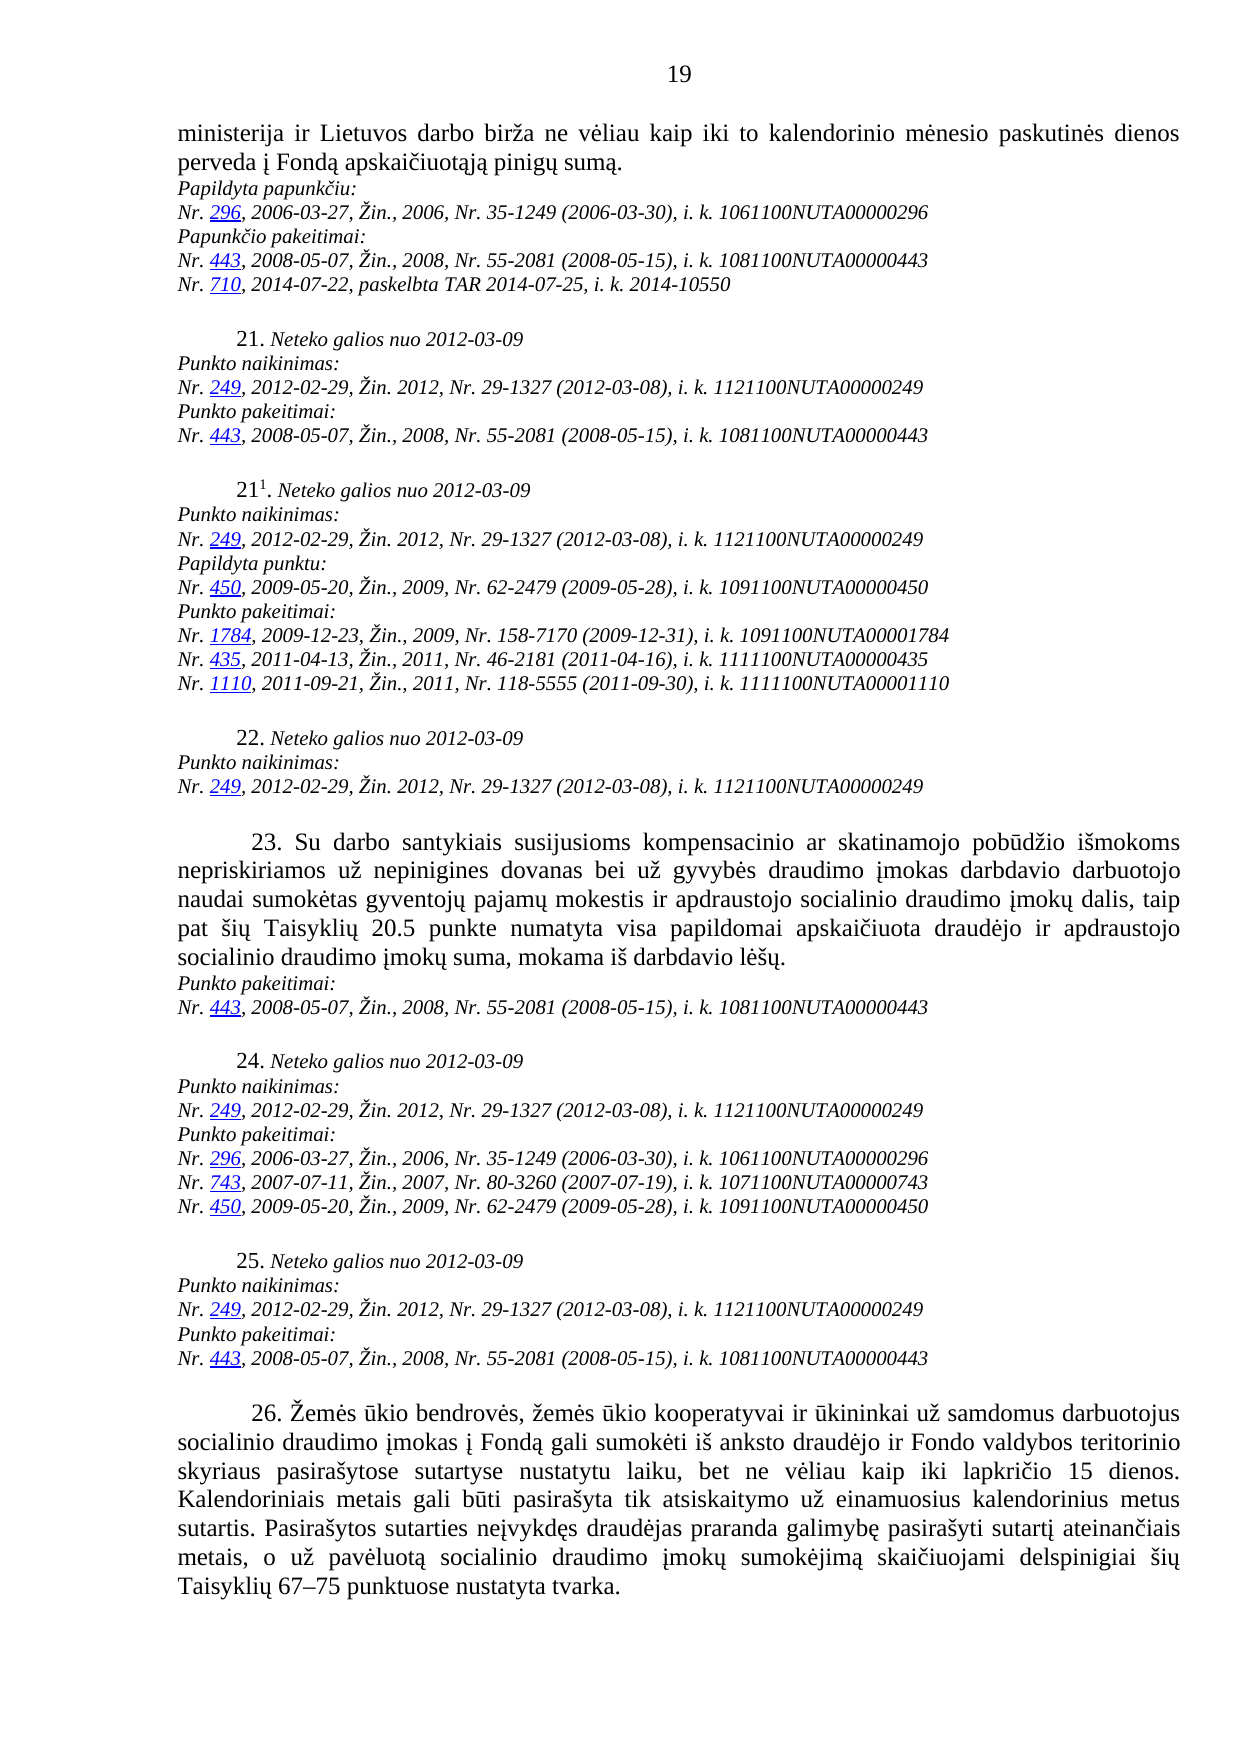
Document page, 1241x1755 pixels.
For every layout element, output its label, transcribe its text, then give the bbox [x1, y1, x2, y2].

text Nr. 249, 2012-02-29, Žin. 2012, Nr. 29-1327 (2012-03-08), i. k. 1121100NUTA00000249 [177, 375, 1181, 399]
text Papildyta punktu: [177, 551, 1181, 574]
text 21. Neteko galios nuo 2012-03-09 [177, 325, 1181, 351]
text Nr. 249, 2012-02-29, Žin. 2012, Nr. 29-1327 (2012-03-08), i. k. 1121100NUTA00000249 [177, 526, 1181, 551]
text Nr. 443, 2008-05-07, Žin., 2008, Nr. 55-2081 (2008-05-15), i. k. 1081100NUTA00000443 [177, 995, 1181, 1019]
text 23. Su darbo santykiais susijusioms kompensacinio ar skatinamojo pobūdžio išmokoms nepriskiriamos už nepinigines dovanas bei už gyvybės draudimo įmokas darbdavio darbuotojo naudai sumokėtas gyventojų pajamų mokestis ir apdraustojo socialinio draudimo įmokų dalis, taip pat šių Taisyklių 20.5 punkte numatyta visa papildomai apskaičiuota draudėjo ir apdraustojo socialinio draudimo įmokų suma, mokama iš darbdavio lėšų. [177, 827, 1181, 971]
text Nr. 249, 2012-02-29, Žin. 2012, Nr. 29-1327 (2012-03-08), i. k. 1121100NUTA00000249 [177, 1098, 1181, 1122]
text Nr. 249, 2012-02-29, Žin. 2012, Nr. 29-1327 (2012-03-08), i. k. 1121100NUTA00000249 [177, 1297, 1181, 1321]
text Nr. 443, 2008-05-07, Žin., 2008, Nr. 55-2081 (2008-05-15), i. k. 1081100NUTA00000443 [177, 423, 1181, 447]
text Punkto pakeitimai: [177, 599, 1181, 623]
text Punkto pakeitimai: [177, 971, 1181, 995]
text Nr. 249, 2012-02-29, Žin. 2012, Nr. 29-1327 (2012-03-08), i. k. 1121100NUTA00000249 [177, 774, 1181, 798]
text Punkto naikinimas: [177, 750, 1181, 774]
text Punkto pakeitimai: [177, 399, 1181, 423]
text Punkto naikinimas: [177, 502, 1181, 526]
text Papunkčio pakeitimai: [177, 224, 1181, 248]
text Nr. 1784, 2009-12-23, Žin., 2009, Nr. 158-7170 (2009-12-31), i. k. 1091100NUTA00001784 [177, 623, 1181, 647]
text 22. Neteko galios nuo 2012-03-09 [177, 724, 1181, 750]
text Nr. 710, 2014-07-22, paskelbta TAR 2014-07-25, i. k. 2014-10550 [177, 272, 1181, 296]
text 26. Žemės ūkio bendrovės, žemės ūkio kooperatyvai ir ūkininkai už samdomus darbuotojus socialinio draudimo įmokas į Fondą gali sumokėti iš anksto draudėjo ir Fondo valdybos teritorinio skyriaus pasirašytose sutartyse nustatytu laiku, bet ne vėliau kaip iki lapkričio 15 dienos. Kalendoriniais metais gali būti pasirašyta tik atsiskaitymo už einamuosius kalendorinius metus sutartis. Pasirašytos sutarties neįvykdęs draudėjas praranda galimybę pasirašyti sutartį ateinančiais metais, o už pavėluotą socialinio draudimo įmokų sumokėjimą skaičiuojami delspinigiai šių Taisyklių 67–75 punktuose nustatyta tvarka. [177, 1398, 1181, 1599]
text Nr. 1110, 2011-09-21, Žin., 2011, Nr. 118-5555 (2011-09-30), i. k. 1111100NUTA00001110 [177, 671, 1181, 695]
text Punkto pakeitimai: [177, 1122, 1181, 1146]
text Nr. 450, 2009-05-20, Žin., 2009, Nr. 62-2479 (2009-05-28), i. k. 1091100NUTA00000450 [177, 1194, 1181, 1218]
text Nr. 443, 2008-05-07, Žin., 2008, Nr. 55-2081 (2008-05-15), i. k. 1081100NUTA00000443 [177, 1346, 1181, 1369]
text 25. Neteko galios nuo 2012-03-09 [177, 1247, 1181, 1273]
text 211. Neteko galios nuo 2012-03-09 [177, 476, 1181, 502]
text Nr. 743, 2007-07-11, Žin., 2007, Nr. 80-3260 (2007-07-19), i. k. 1071100NUTA00000743 [177, 1170, 1181, 1194]
text Punkto naikinimas: [177, 351, 1181, 375]
text Nr. 296, 2006-03-27, Žin., 2006, Nr. 35-1249 (2006-03-30), i. k. 1061100NUTA00000296 [177, 200, 1181, 224]
text Punkto naikinimas: [177, 1273, 1181, 1297]
text Papildyta papunkčiu: [177, 176, 1181, 200]
text Punkto naikinimas: [177, 1074, 1181, 1098]
text 24. Neteko galios nuo 2012-03-09 [177, 1047, 1181, 1074]
text ministerija ir Lietuvos darbo birža ne vėliau kaip iki to kalendorinio mėnesio paskutinės dienos perveda į Fondą apskaičiuotąją pinigų sumą. [177, 118, 1181, 176]
text Nr. 296, 2006-03-27, Žin., 2006, Nr. 35-1249 (2006-03-30), i. k. 1061100NUTA00000296 [177, 1146, 1181, 1170]
text Nr. 435, 2011-04-13, Žin., 2011, Nr. 46-2181 (2011-04-16), i. k. 1111100NUTA00000435 [177, 647, 1181, 671]
text Nr. 443, 2008-05-07, Žin., 2008, Nr. 55-2081 (2008-05-15), i. k. 1081100NUTA00000443 [177, 248, 1181, 272]
text Punkto pakeitimai: [177, 1321, 1181, 1346]
text Nr. 450, 2009-05-20, Žin., 2009, Nr. 62-2479 (2009-05-28), i. k. 1091100NUTA00000450 [177, 574, 1181, 599]
